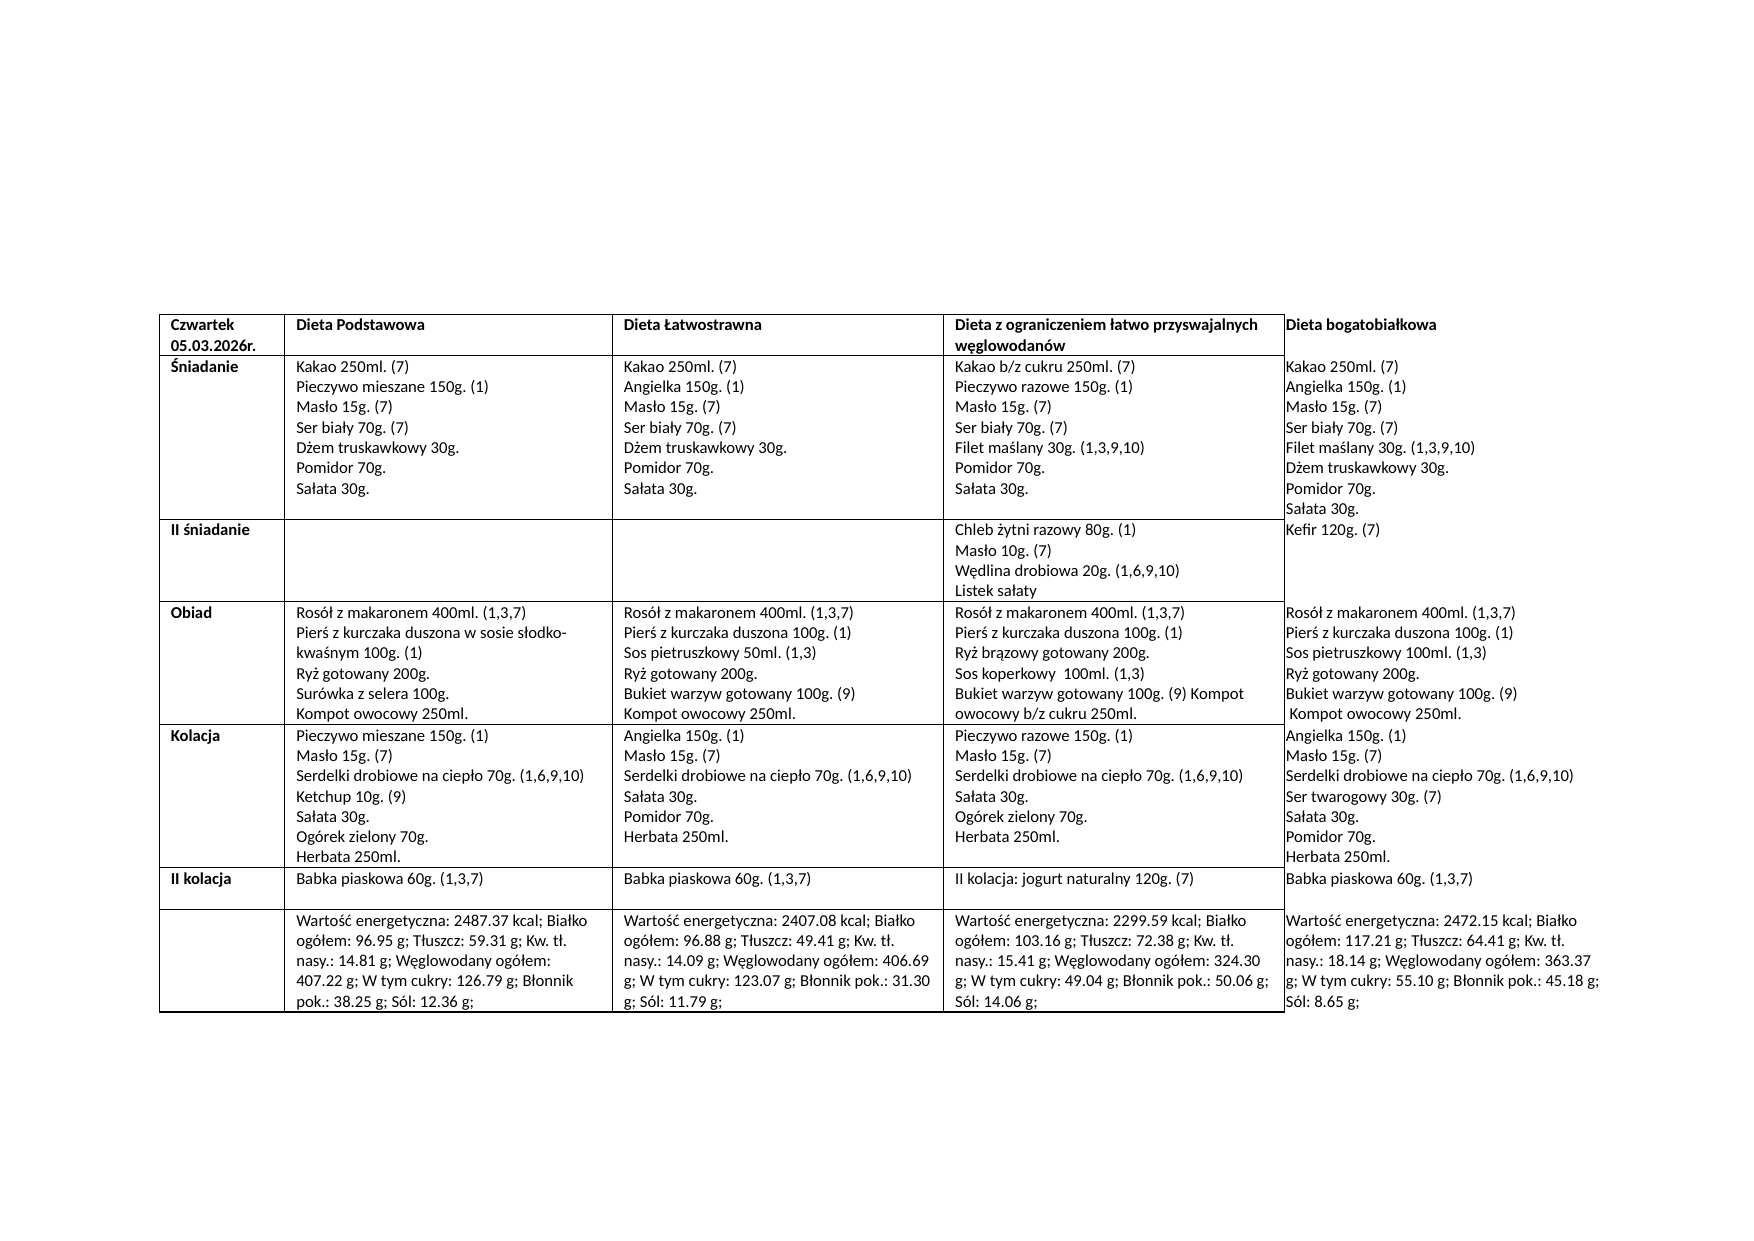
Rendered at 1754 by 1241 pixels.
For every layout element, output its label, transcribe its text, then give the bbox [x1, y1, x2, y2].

table_cell Babka piaskowa 60g. (1,3,7) [285, 868, 612, 909]
table_cell Wartość energetyczna: 2487.37 kcal; Białko ogółem: 96.95 g; Tłuszcz: 59.31 g; Kw. tł. nasy.: 14.81 g; Węglowodany ogółem: 407.22 g; W tym cukry: 126.79 g; Błonnik pok.: 38.25 g; Sól: 12.36 g; [285, 910, 612, 1011]
table_cell Rosół z makaronem 400ml. (1,3,7) Pierś z kurczaka duszona 100g. (1) Sos pietruszkowy 50ml. (1,3) Ryż gotowany 200g. Bukiet warzyw gotowany 100g. (9) Kompot owocowy 250ml. [613, 602, 943, 724]
table_cell Wartość energetyczna: 2407.08 kcal; Białko ogółem: 96.88 g; Tłuszcz: 49.41 g; Kw. tł. nasy.: 14.09 g; Węglowodany ogółem: 406.69 g; W tym cukry: 123.07 g; Błonnik pok.: 31.30 g; Sól: 11.79 g; [613, 910, 943, 1011]
table_header Czwartek 05.03.2026r. [160, 315, 284, 355]
table_cell Kakao b/z cukru 250ml. (7) Pieczywo razowe 150g. (1) Masło 15g. (7) Ser biały 70g. (7) Filet maślany 30g. (1,3,9,10) Pomidor 70g. Sałata 30g. [944, 356, 1284, 519]
table_cell Wartość energetyczna: 2299.59 kcal; Białko ogółem: 103.16 g; Tłuszcz: 72.38 g; Kw. tł. nasy.: 15.41 g; Węglowodany ogółem: 324.30 g; W tym cukry: 49.04 g; Błonnik pok.: 50.06 g; Sól: 14.06 g; [944, 910, 1284, 1011]
table_cell [613, 520, 943, 601]
table_cell [160, 910, 284, 1011]
table_cell Pieczywo razowe 150g. (1) Masło 15g. (7) Serdelki drobiowe na ciepło 70g. (1,6,9,10) Sałata 30g. Ogórek zielony 70g. Herbata 250ml. [944, 725, 1284, 867]
table_cell Pieczywo mieszane 150g. (1) Masło 15g. (7) Serdelki drobiowe na ciepło 70g. (1,6,9,10) Ketchup 10g. (9) Sałata 30g. Ogórek zielony 70g. Herbata 250ml. [285, 725, 612, 867]
table_cell Śniadanie [160, 356, 284, 519]
table_cell Chleb żytni razowy 80g. (1) Masło 10g. (7) Wędlina drobiowa 20g. (1,6,9,10) Listek sałaty [944, 520, 1284, 601]
table_header Dieta Podstawowa [285, 315, 612, 355]
table_cell Kolacja [160, 725, 284, 867]
table_cell II kolacja [160, 868, 284, 909]
table_cell Wartość energetyczna: 2472.15 kcal; Białko ogółem: 117.21 g; Tłuszcz: 64.41 g; Kw. tł. nasy.: 18.14 g; Węglowodany ogółem: 363.37 g; W tym cukry: 55.10 g; Błonnik pok.: 45.18 g; Sól: 8.65 g; [1285, 909, 1606, 1011]
table_cell Babka piaskowa 60g. (1,3,7) [613, 868, 943, 909]
table_cell Kakao 250ml. (7) Pieczywo mieszane 150g. (1) Masło 15g. (7) Ser biały 70g. (7) Dżem truskawkowy 30g. Pomidor 70g. Sałata 30g. [285, 356, 612, 519]
table_cell Angielka 150g. (1) Masło 15g. (7) Serdelki drobiowe na ciepło 70g. (1,6,9,10) Sałata 30g. Pomidor 70g. Herbata 250ml. [613, 725, 943, 867]
table_cell Babka piaskowa 60g. (1,3,7) [1285, 867, 1606, 909]
table_cell Rosół z makaronem 400ml. (1,3,7) Pierś z kurczaka duszona w sosie słodko-kwaśnym 100g. (1) Ryż gotowany 200g. Surówka z selera 100g. Kompot owocowy 250ml. [285, 602, 612, 724]
table_cell Kefir 120g. (7) [1285, 519, 1606, 601]
table_cell Obiad [160, 602, 284, 724]
table_header Dieta bogatobiałkowa [1285, 314, 1606, 355]
table_cell Rosół z makaronem 400ml. (1,3,7) Pierś z kurczaka duszona 100g. (1) Sos pietruszkowy 100ml. (1,3) Ryż gotowany 200g. Bukiet warzyw gotowany 100g. (9) Kompot owocowy 250ml. [1285, 601, 1606, 724]
table_cell Angielka 150g. (1) Masło 15g. (7) Serdelki drobiowe na ciepło 70g. (1,6,9,10) Ser twarogowy 30g. (7) Sałata 30g. Pomidor 70g. Herbata 250ml. [1285, 724, 1606, 867]
table_cell Kakao 250ml. (7) Angielka 150g. (1) Masło 15g. (7) Ser biały 70g. (7) Filet maślany 30g. (1,3,9,10) Dżem truskawkowy 30g. Pomidor 70g. Sałata 30g. [1285, 355, 1606, 519]
table_cell Rosół z makaronem 400ml. (1,3,7) Pierś z kurczaka duszona 100g. (1) Ryż brązowy gotowany 200g. Sos koperkowy 100ml. (1,3) Bukiet warzyw gotowany 100g. (9) Kompot owocowy b/z cukru 250ml. [944, 602, 1284, 724]
table_header Dieta Łatwostrawna [613, 315, 943, 355]
table_cell [285, 520, 612, 601]
table_cell II kolacja: jogurt naturalny 120g. (7) [944, 868, 1284, 909]
table_cell Kakao 250ml. (7) Angielka 150g. (1) Masło 15g. (7) Ser biały 70g. (7) Dżem truskawkowy 30g. Pomidor 70g. Sałata 30g. [613, 356, 943, 519]
table_cell II śniadanie [160, 520, 284, 601]
table_header Dieta z ograniczeniem łatwo przyswajalnych węglowodanów [944, 315, 1284, 355]
